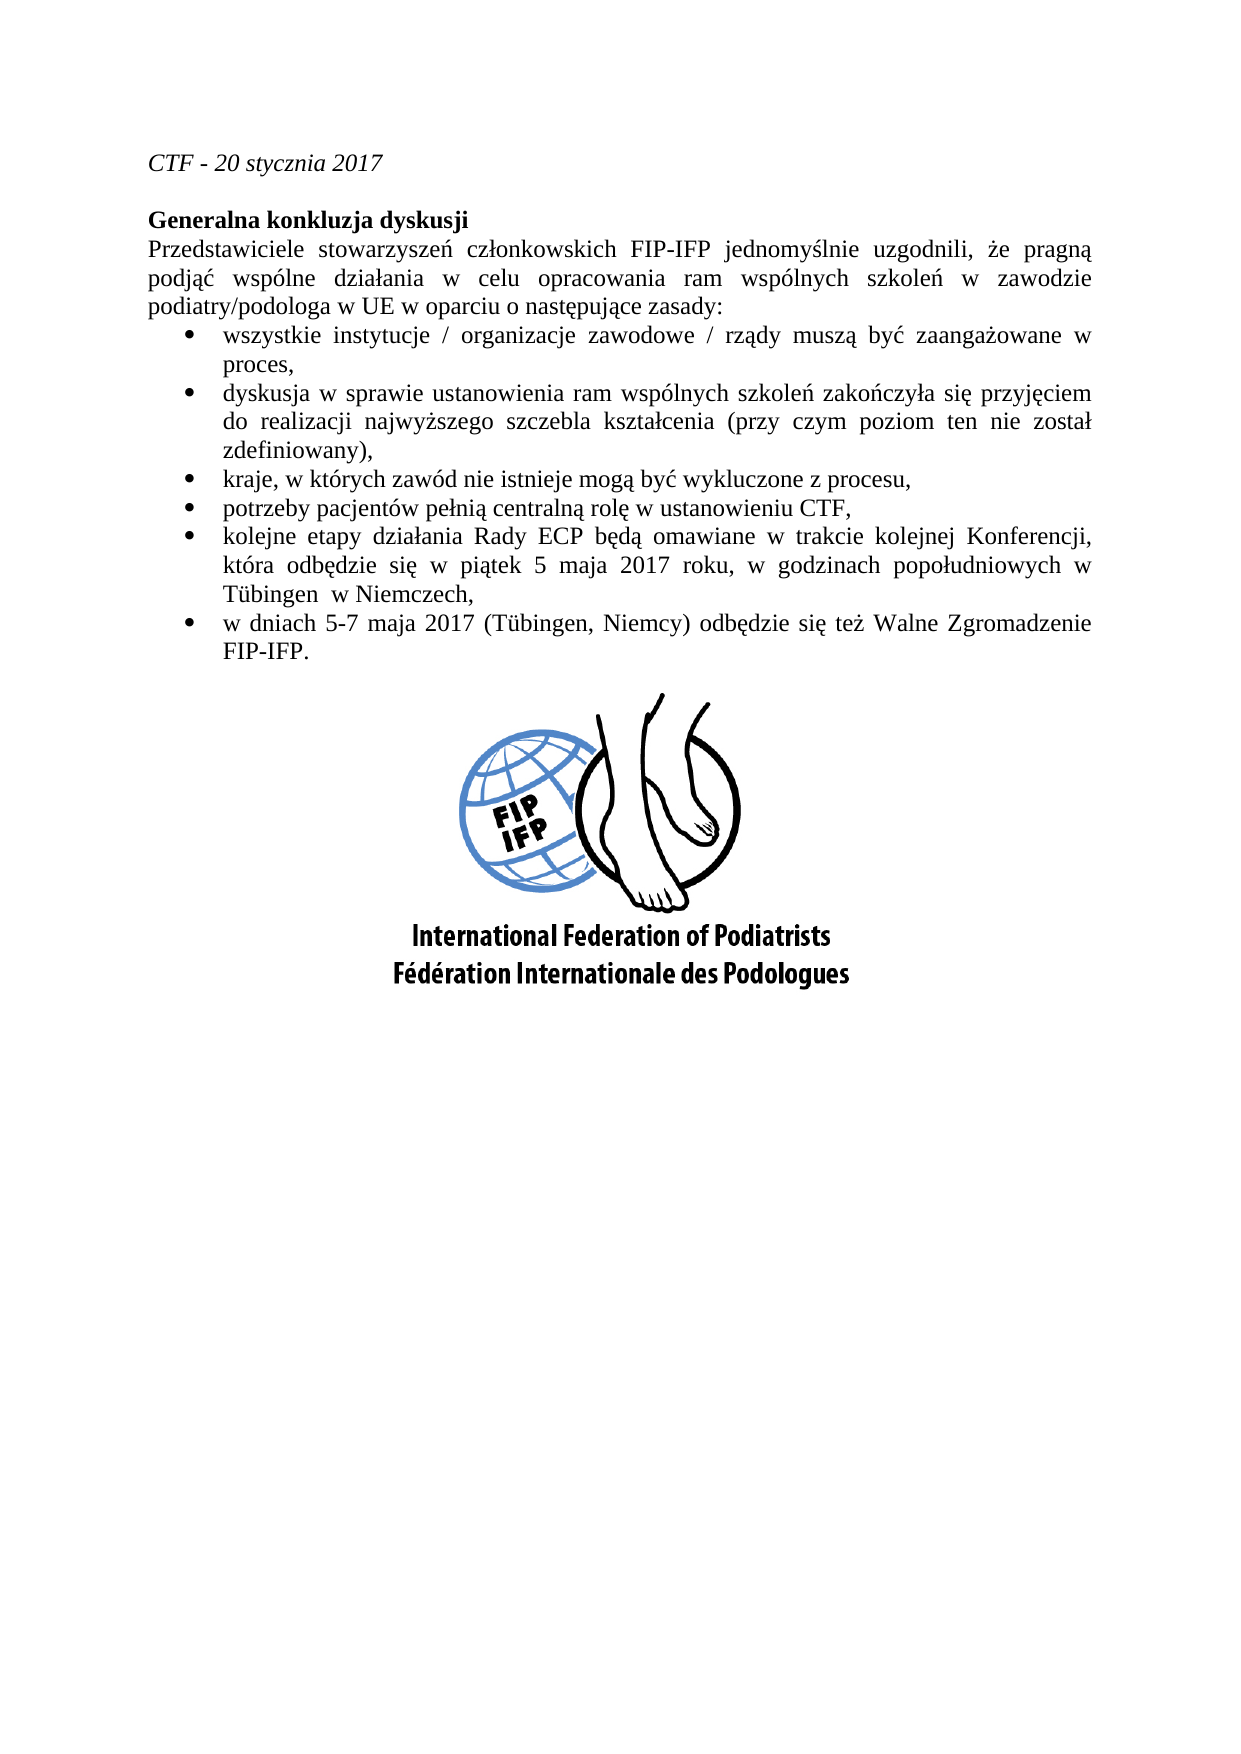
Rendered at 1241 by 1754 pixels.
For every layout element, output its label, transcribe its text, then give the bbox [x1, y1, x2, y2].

list dyskusja w sprawie ustanowienia ram wspólnych szkoleń zakończyła się przyjęciem do realizacji najwyższego szczebla kształcenia (przy czym poziom ten nie został zdefiniowany), [185, 378, 1093, 464]
list wszystkie instytucje / organizacje zawodowe / rządy muszą być zaangażowane w proces, [185, 320, 1093, 378]
text CTF - 20 stycznia 2017 [148, 148, 1093, 176]
picture [296, 693, 944, 1048]
list w dniach 5-7 maja 2017 (Tübingen, Niemcy) odbędzie się też Walne Zgromadzenie FIP-IFP. [185, 608, 1093, 665]
list kolejne etapy działania Rady ECP będą omawiane w trakcie kolejnej Konferencji, która odbędzie się w piątek 5 maja 2017 roku, w godzinach popołudniowych w Tübingen w Niemczech, [185, 521, 1093, 608]
text Przedstawiciele stowarzyszeń członkowskich FIP-IFP jednomyślnie uzgodnili, że pragną podjąć wspólne działania w celu opracowania ram wspólnych szkoleń w zawodzie podiatry/podologa w UE w oparciu o następujące zasady: [148, 234, 1093, 320]
list kraje, w których zawód nie istnieje mogą być wykluczone z procesu, [185, 464, 1093, 493]
text Generalna konkluzja dyskusji [148, 205, 1093, 234]
list potrzeby pacjentów pełnią centralną rolę w ustanowieniu CTF, [185, 493, 1093, 521]
